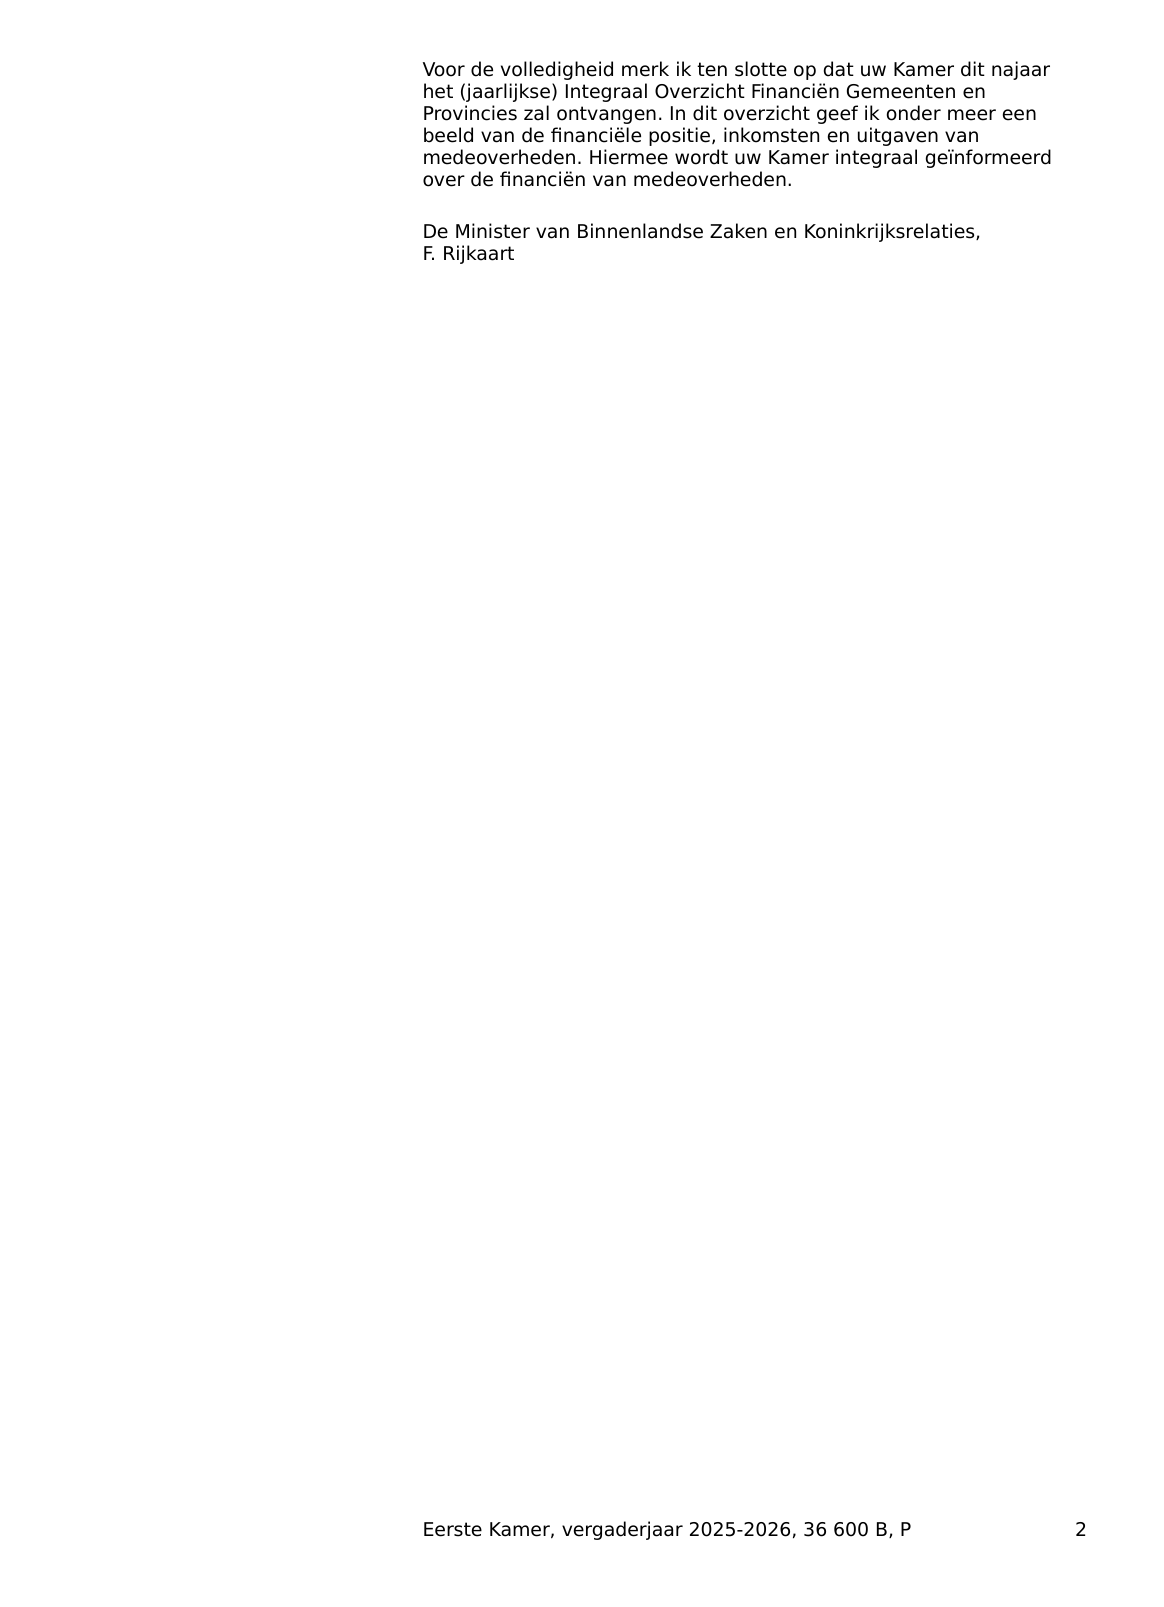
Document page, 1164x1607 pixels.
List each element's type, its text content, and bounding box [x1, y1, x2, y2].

text De Minister van Binnenlandse Zaken en Koninkrijksrelaties, F. Rijkaart [422, 221, 1087, 265]
text Voor de volledigheid merk ik ten slotte op dat uw Kamer dit najaar het (jaarlijkse) Integraal Overzicht Financiën Gemeenten en Provincies zal ontvangen. In dit overzicht geef ik onder meer een beeld van de financiële positie, inkomsten en uitgaven van medeoverheden. Hiermee wordt uw Kamer integraal geïnformeerd over de financiën van medeoverheden. [422, 59, 1087, 191]
